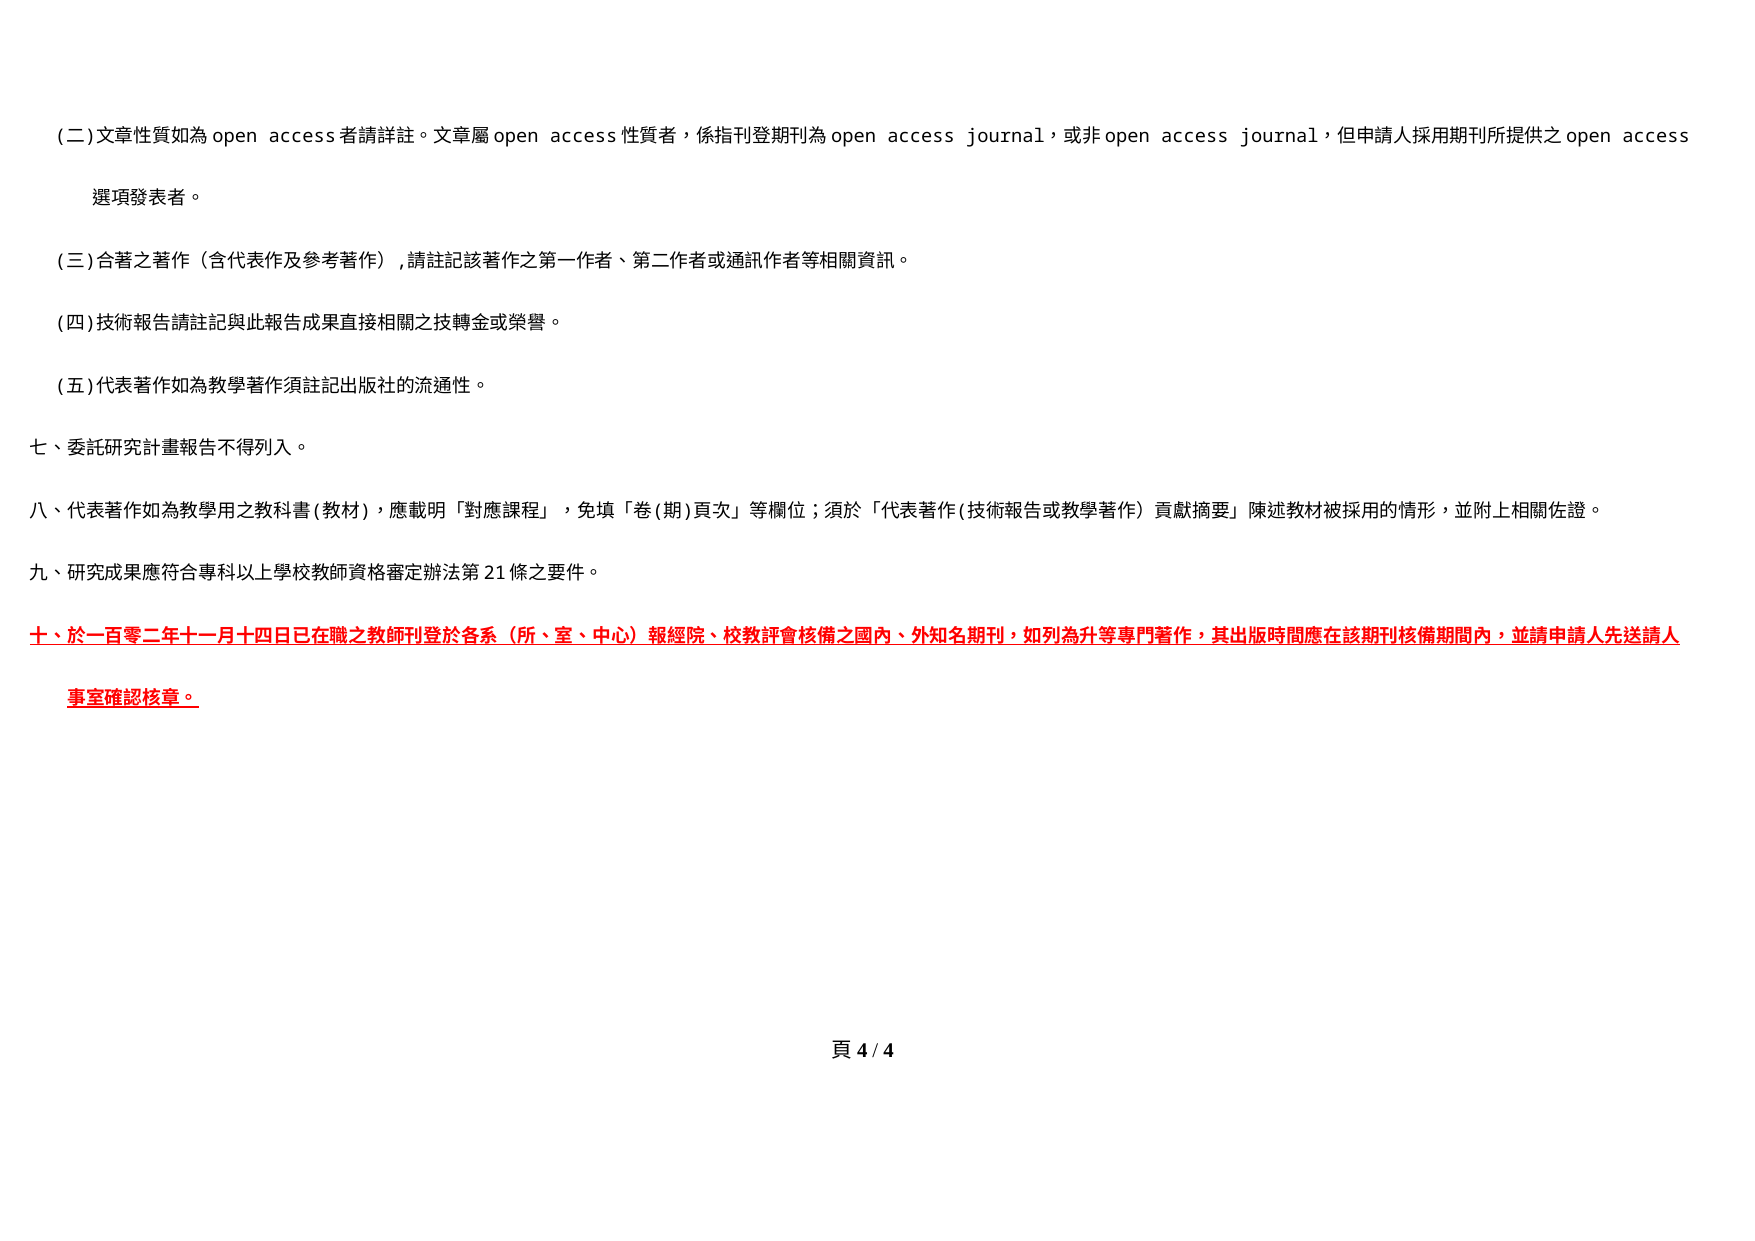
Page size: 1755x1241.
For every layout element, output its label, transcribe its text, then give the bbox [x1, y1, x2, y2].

text (三)合著之著作（含代表作及參考著作）,請註記該著作之第一作者、第二作者或通訊作者等相關資訊。 [54, 217, 1695, 280]
text (二)文章性質如為open access者請詳註。文章屬open access性質者，係指刊登期刊為open access journal，或非open access journal，但申請人採用期刊所提供之open access選項發表者。 [54, 92, 1695, 217]
text 九、研究成果應符合專科以上學校教師資格審定辦法第21條之要件。 [29, 530, 1695, 592]
text (五)代表著作如為教學著作須註記出版社的流通性。 [54, 342, 1695, 405]
text 八、代表著作如為教學用之教科書(教材)，應載明「對應課程」，免填「卷(期)頁次」等欄位；須於「代表著作(技術報告或教學著作）貢獻摘要」陳述教材被採用的情形，並附上相關佐證。 [29, 467, 1695, 530]
text (四)技術報告請註記與此報告成果直接相關之技轉金或榮譽。 [54, 280, 1695, 342]
text 十、於一百零二年十一月十四日已在職之教師刊登於各系（所、室、中心）報經院、校教評會核備之國內、外知名期刊，如列為升等專門著作，其出版時間應在該期刊核備期間內，並請申請人先送請人事室確認核章。 [29, 592, 1695, 717]
text 七、委託研究計畫報告不得列入。 [29, 405, 1695, 467]
